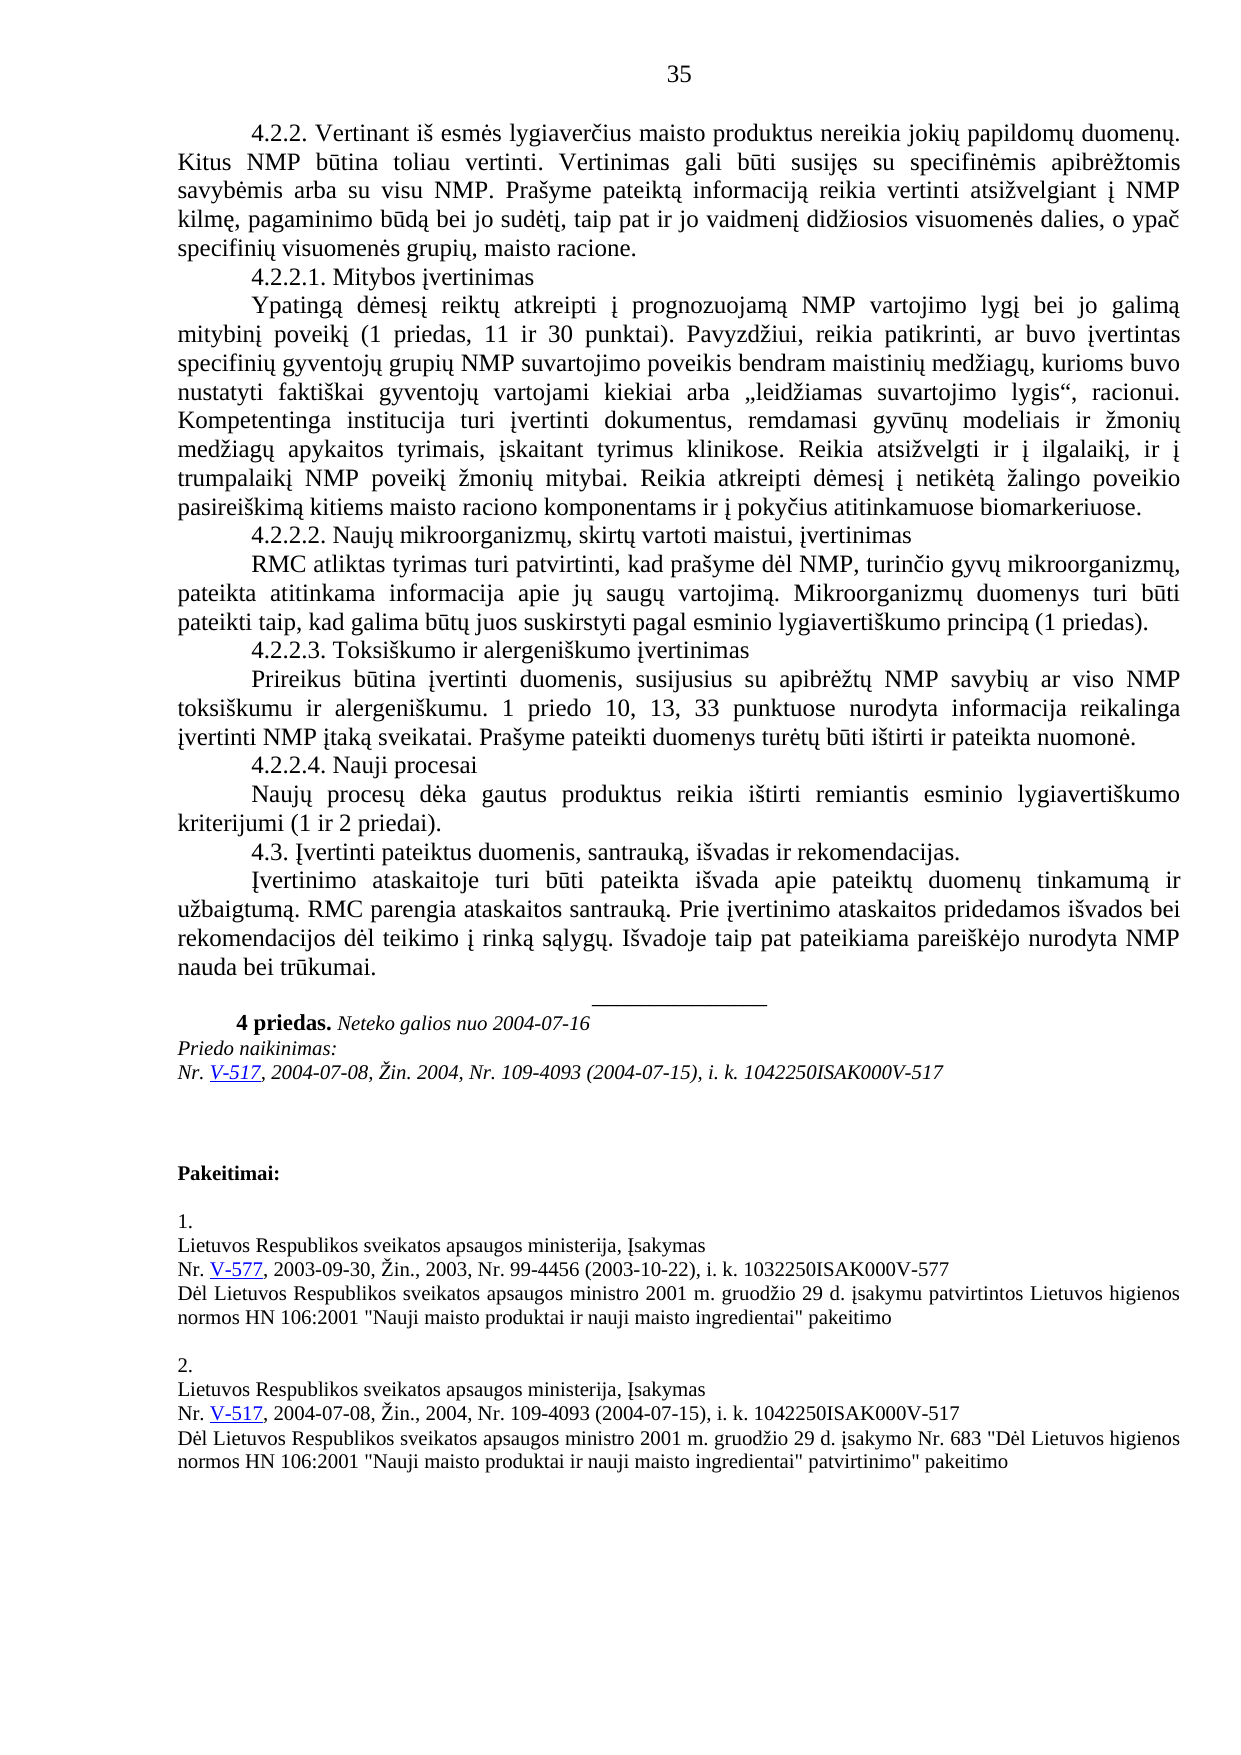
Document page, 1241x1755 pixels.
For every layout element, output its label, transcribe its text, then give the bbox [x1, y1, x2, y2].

text Prireikus būtina įvertinti duomenis, susijusius su apibrėžtų NMP savybių ar viso NMP toksiškumu ir alergeniškumu. 1 priedo 10, 13, 33 punktuose nurodyta informacija reikalinga įvertinti NMP įtaką sveikatai. Prašyme pateikti duomenys turėtų būti ištirti ir pateikta nuomonė. [177, 664, 1181, 751]
text 4 priedas. Neteko galios nuo 2004-07-16 [177, 1009, 1181, 1036]
text Pakeitimai: [177, 1161, 1181, 1185]
text 4.2.2.1. Mitybos įvertinimas [177, 262, 1181, 291]
text Lietuvos Respublikos sveikatos apsaugos ministerija, Įsakymas [177, 1233, 1181, 1257]
text 4.2.2. Vertinant iš esmės lygiaverčius maisto produktus nereikia jokių papildomų duomenų. Kitus NMP būtina toliau vertinti. Vertinimas gali būti susijęs su specifinėmis apibrėžtomis savybėmis arba su visu NMP. Prašyme pateiktą informaciją reikia vertinti atsižvelgiant į NMP kilmę, pagaminimo būdą bei jo sudėtį, taip pat ir jo vaidmenį didžiosios visuomenės dalies, o ypač specifinių visuomenės grupių, maisto racione. [177, 118, 1181, 262]
text Lietuvos Respublikos sveikatos apsaugos ministerija, Įsakymas [177, 1377, 1181, 1401]
text Nr. V-577, 2003-09-30, Žin., 2003, Nr. 99-4456 (2003-10-22), i. k. 1032250ISAK000V-577 [177, 1257, 1181, 1281]
text 2. [177, 1353, 1181, 1377]
text Dėl Lietuvos Respublikos sveikatos apsaugos ministro 2001 m. gruodžio 29 d. įsakymo Nr. 683 "Dėl Lietuvos higienos normos HN 106:2001 "Nauji maisto produktai ir nauji maisto ingredientai" patvirtinimo" pakeitimo [177, 1425, 1181, 1473]
text Nr. V-517, 2004-07-08, Žin. 2004, Nr. 109-4093 (2004-07-15), i. k. 1042250ISAK000V-517 [177, 1060, 1181, 1084]
text 4.2.2.2. Naujų mikroorganizmų, skirtų vartoti maistui, įvertinimas [177, 521, 1181, 549]
text Nr. V-517, 2004-07-08, Žin., 2004, Nr. 109-4093 (2004-07-15), i. k. 1042250ISAK000V-517 [177, 1401, 1181, 1425]
text 1. [177, 1209, 1181, 1233]
text Naujų procesų dėka gautus produktus reikia ištirti remiantis esminio lygiavertiškumo kriterijumi (1 ir 2 priedai). [177, 779, 1181, 837]
text 4.3. Įvertinti pateiktus duomenis, santrauką, išvadas ir rekomendacijas. [177, 837, 1181, 866]
text Ypatingą dėmesį reiktų atkreipti į prognozuojamą NMP vartojimo lygį bei jo galimą mitybinį poveikį (1 priedas, 11 ir 30 punktai). Pavyzdžiui, reikia patikrinti, ar buvo įvertintas specifinių gyventojų grupių NMP suvartojimo poveikis bendram maistinių medžiagų, kurioms buvo nustatyti faktiškai gyventojų vartojami kiekiai arba „leidžiamas suvartojimo lygis“, racionui. Kompetentinga institucija turi įvertinti dokumentus, remdamasi gyvūnų modeliais ir žmonių medžiagų apykaitos tyrimais, įskaitant tyrimus klinikose. Reikia atsižvelgti ir į ilgalaikį, ir į trumpalaikį NMP poveikį žmonių mitybai. Reikia atkreipti dėmesį į netikėtą žalingo poveikio pasireiškimą kitiems maisto raciono komponentams ir į pokyčius atitinkamuose biomarkeriuose. [177, 291, 1181, 521]
text 4.2.2.3. Toksiškumo ir alergeniškumo įvertinimas [177, 636, 1181, 664]
text Įvertinimo ataskaitoje turi būti pateikta išvada apie pateiktų duomenų tinkamumą ir užbaigtumą. RMC parengia ataskaitos santrauką. Prie įvertinimo ataskaitos pridedamos išvados bei rekomendacijos dėl teikimo į rinką sąlygų. Išvadoje taip pat pateikiama pareiškėjo nurodyta NMP nauda bei trūkumai. [177, 866, 1181, 981]
text Priedo naikinimas: [177, 1036, 1181, 1060]
text 4.2.2.4. Nauji procesai [177, 751, 1181, 779]
text ______________ [177, 981, 1181, 1009]
text RMC atliktas tyrimas turi patvirtinti, kad prašyme dėl NMP, turinčio gyvų mikroorganizmų, pateikta atitinkama informacija apie jų saugų vartojimą. Mikroorganizmų duomenys turi būti pateikti taip, kad galima būtų juos suskirstyti pagal esminio lygiavertiškumo principą (1 priedas). [177, 549, 1181, 636]
text Dėl Lietuvos Respublikos sveikatos apsaugos ministro 2001 m. gruodžio 29 d. įsakymu patvirtintos Lietuvos higienos normos HN 106:2001 "Nauji maisto produktai ir nauji maisto ingredientai" pakeitimo [177, 1281, 1181, 1329]
